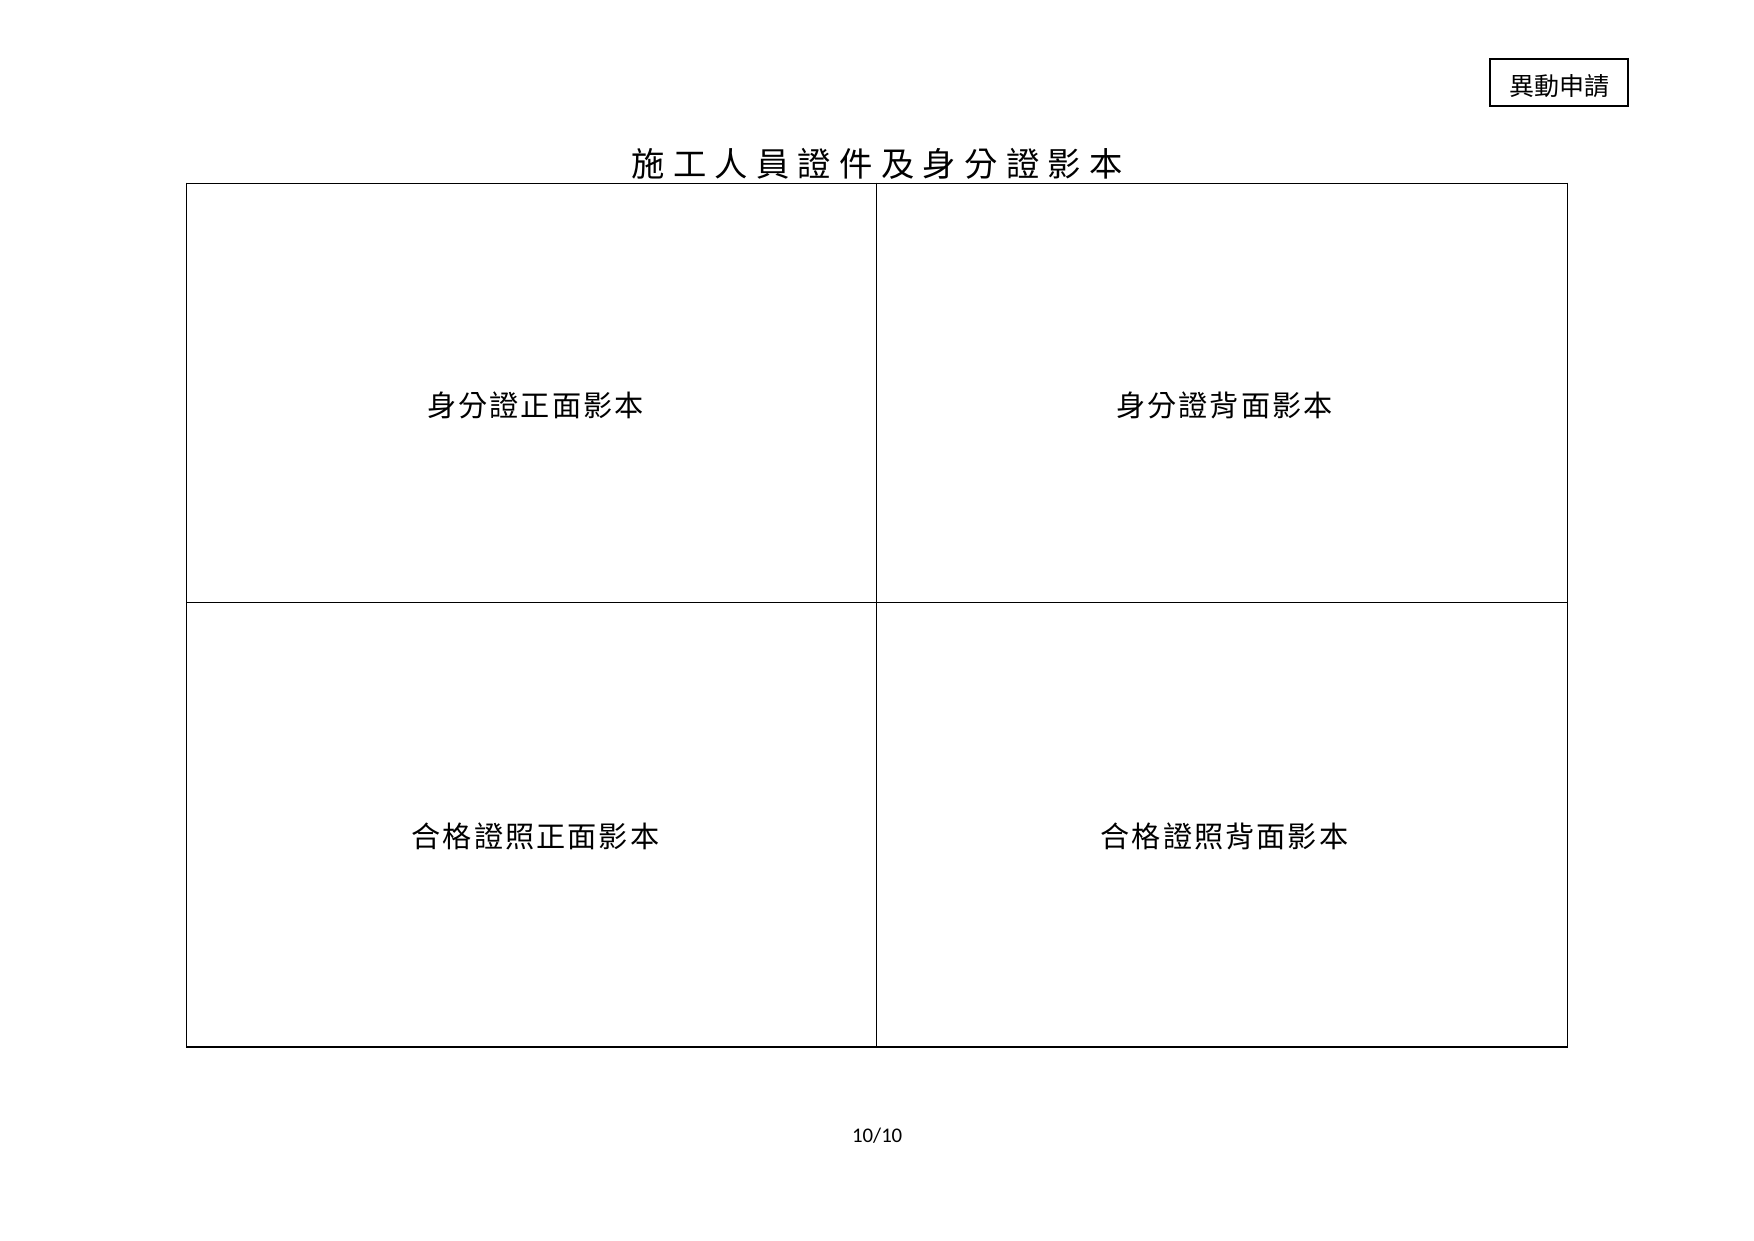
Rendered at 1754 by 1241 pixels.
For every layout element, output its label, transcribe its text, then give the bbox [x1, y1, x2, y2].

table_cell 合格證照背面影本 [877, 603, 1567, 1046]
table_cell 合格證照正面影本 [187, 603, 876, 1046]
table_header 身分證背面影本 [877, 184, 1567, 602]
text 施工人員證件及身分證影本 [122, 120, 1632, 183]
table_header 身分證正面影本 [187, 184, 876, 602]
